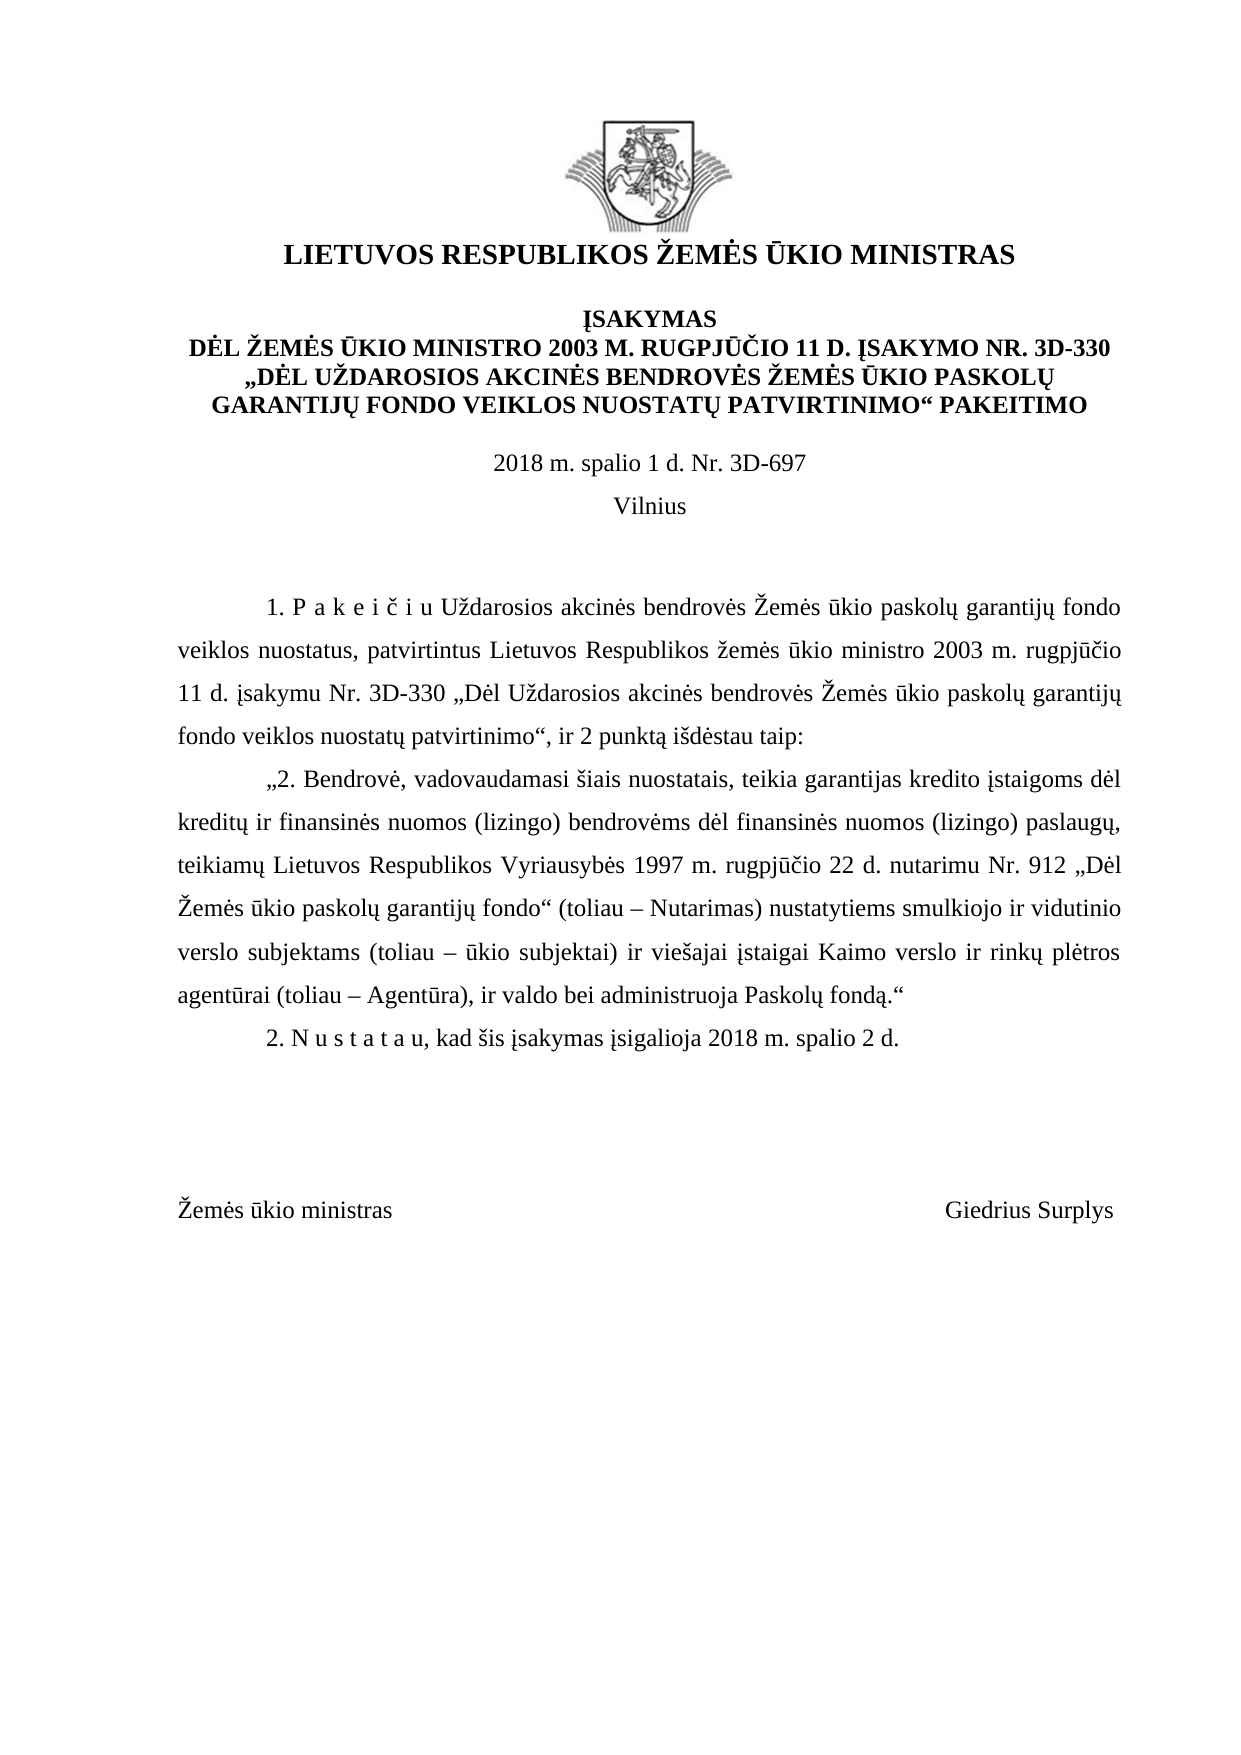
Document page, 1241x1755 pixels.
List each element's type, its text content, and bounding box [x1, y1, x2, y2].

text ĮSAKYMAS [177, 304, 1122, 333]
text DĖL ŽEMĖS ŪKIO MINISTRO 2003 M. RUGPJŪČIO 11 D. ĮSAKYMO NR. 3D-330 „DĖL UŽDAROSIOS AKCINĖS BENDROVĖS ŽEMĖS ŪKIO PASKOLŲ GARANTIJŲ FONDO VEIKLOS NUOSTATŲ PATVIRTINIMO“ PAKEITIMO [177, 333, 1122, 419]
text 2. N u s t a t a u, kad šis įsakymas įsigalioja 2018 m. spalio 2 d. [177, 1023, 1122, 1052]
text 1. P a k e i č i u Uždarosios akcinės bendrovės Žemės ūkio paskolų garantijų fondo veiklos nuostatus, patvirtintus Lietuvos Respublikos žemės ūkio ministro 2003 m. rugpjūčio 11 d. įsakymu Nr. 3D-330 „Dėl Uždarosios akcinės bendrovės Žemės ūkio paskolų garantijų fondo veiklos nuostatų patvirtinimo“, ir 2 punktą išdėstau taip: [177, 592, 1122, 750]
text Žemės ūkio ministras Giedrius Surplys [177, 1195, 1122, 1224]
text LIETUVOS RESPUBLIKOS ŽEMĖS ŪKIO MINISTRAS [177, 237, 1122, 271]
text „2. Bendrovė, vadovaudamasi šiais nuostatais, teikia garantijas kredito įstaigoms dėl kreditų ir finansinės nuomos (lizingo) bendrovėms dėl finansinės nuomos (lizingo) paslaugų, teikiamų Lietuvos Respublikos Vyriausybės 1997 m. rugpjūčio 22 d. nutarimu Nr. 912 „Dėl Žemės ūkio paskolų garantijų fondo“ (toliau – Nutarimas) nustatytiems smulkiojo ir vidutinio verslo subjektams (toliau – ūkio subjektai) ir viešajai įstaigai Kaimo verslo ir rinkų plėtros agentūrai (toliau – Agentūra), ir valdo bei administruoja Paskolų fondą.“ [177, 764, 1122, 1008]
text Vilnius [177, 491, 1122, 520]
text 2018 m. spalio 1 d. Nr. 3D-697 [177, 448, 1122, 477]
